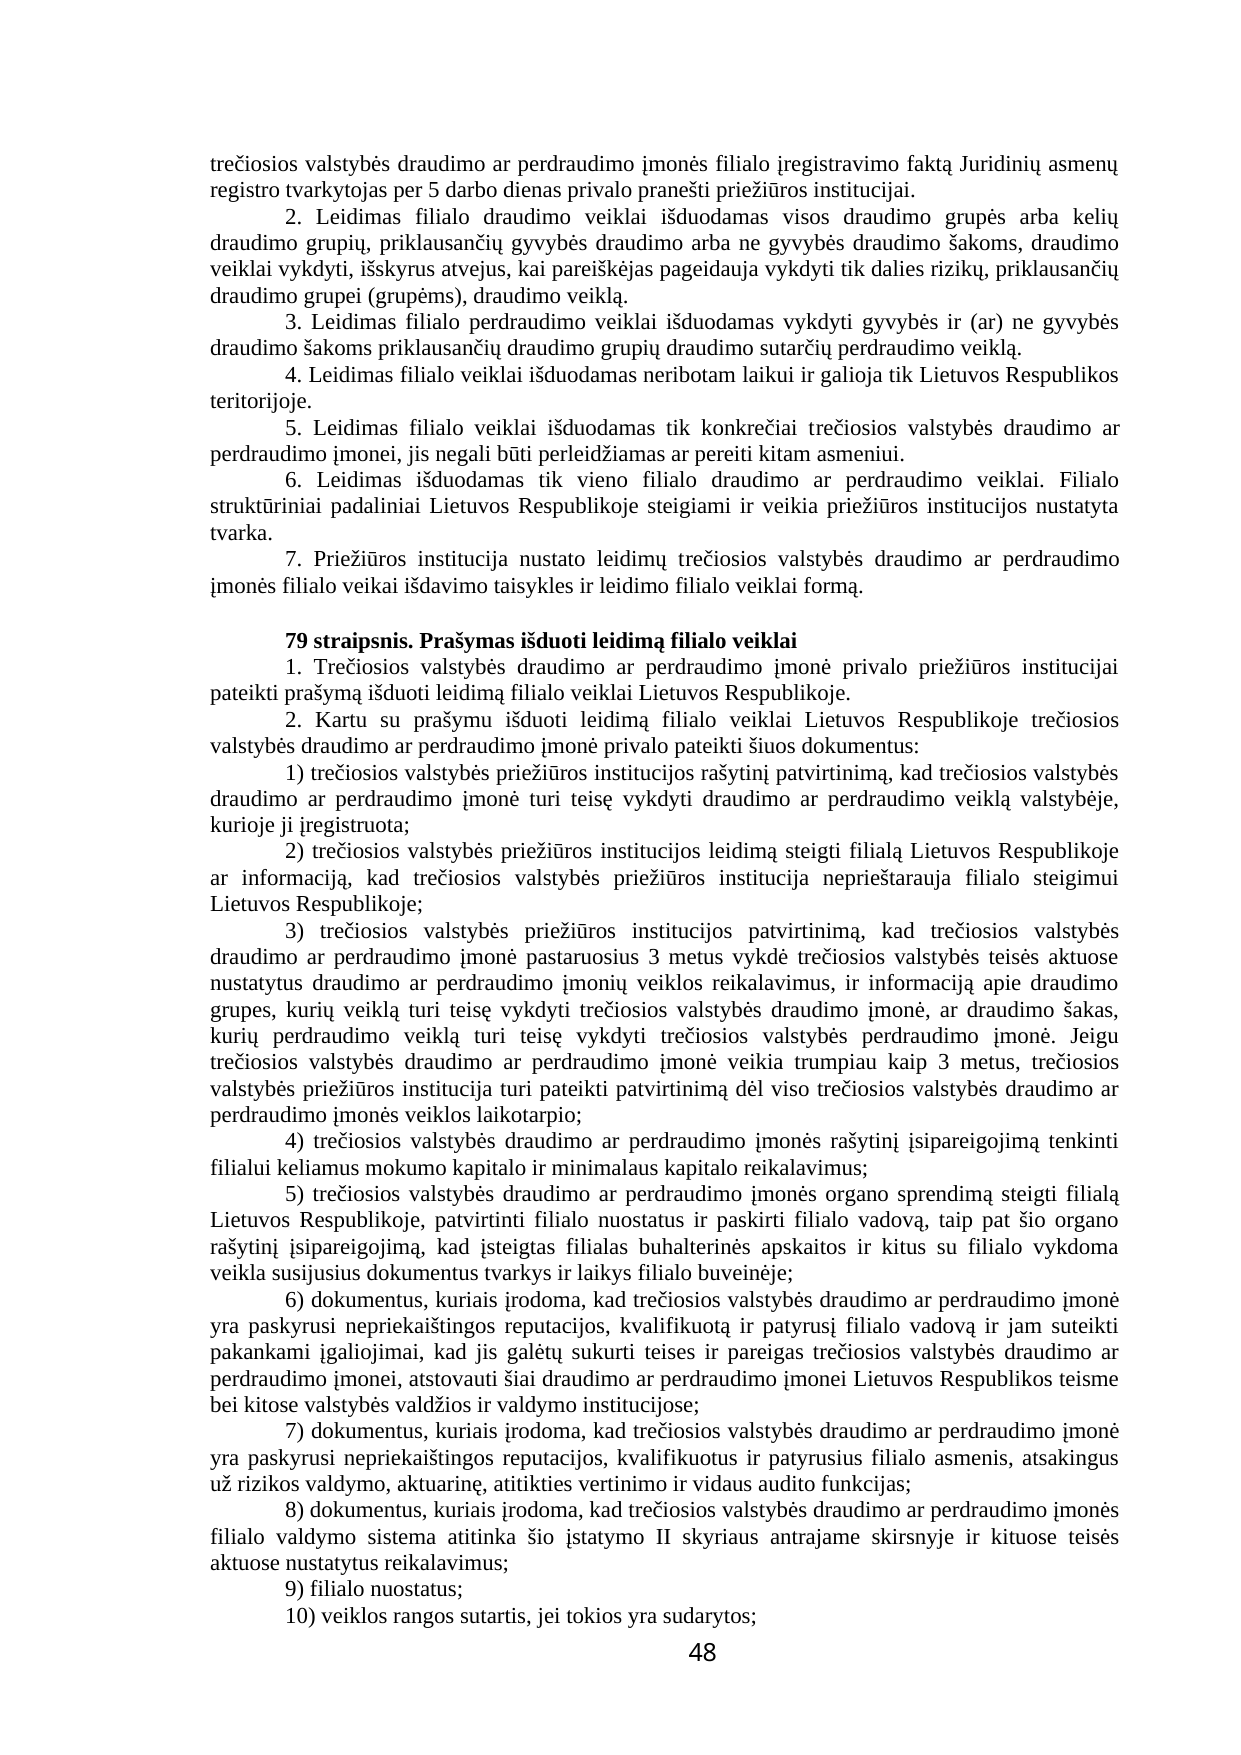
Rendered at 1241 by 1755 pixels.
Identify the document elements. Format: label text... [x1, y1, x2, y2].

text 6. Leidimas išduodamas tik vieno filialo draudimo ar perdraudimo veiklai. Filialo struktūriniai padaliniai Lietuvos Respublikoje steigiami ir veikia priežiūros institucijos nustatyta tvarka. [210, 466, 1120, 545]
text 10) veiklos rangos sutartis, jei tokios yra sudarytos; [210, 1602, 1120, 1628]
text 4. Leidimas filialo veiklai išduodamas neribotam laikui ir galioja tik Lietuvos Respublikos teritorijoje. [210, 361, 1120, 413]
text 79 straipsnis. Prašymas išduoti leidimą filialo veiklai [210, 627, 1120, 653]
text 8) dokumentus, kuriais įrodoma, kad trečiosios valstybės draudimo ar perdraudimo įmonės filialo valdymo sistema atitinka šio įstatymo II skyriaus antrajame skirsnyje ir kituose teisės aktuose nustatytus reikalavimus; [210, 1496, 1120, 1576]
text 6) dokumentus, kuriais įrodoma, kad trečiosios valstybės draudimo ar perdraudimo įmonė yra paskyrusi nepriekaištingos reputacijos, kvalifikuotą ir patyrusį filialo vadovą ir jam suteikti pakankami įgaliojimai, kad jis galėtų sukurti teises ir pareigas trečiosios valstybės draudimo ar perdraudimo įmonei, atstovauti šiai draudimo ar perdraudimo įmonei Lietuvos Respublikos teisme bei kitose valstybės valdžios ir valdymo institucijose; [210, 1286, 1120, 1417]
text 3. Leidimas filialo perdraudimo veiklai išduodamas vykdyti gyvybės ir (ar) ne gyvybės draudimo šakoms priklausančių draudimo grupių draudimo sutarčių perdraudimo veiklą. [210, 308, 1120, 361]
text 2) trečiosios valstybės priežiūros institucijos leidimą steigti filialą Lietuvos Respublikoje ar informaciją, kad trečiosios valstybės priežiūros institucija neprieštarauja filialo steigimui Lietuvos Respublikoje; [210, 838, 1120, 917]
text trečiosios valstybės draudimo ar perdraudimo įmonės filialo įregistravimo faktą Juridinių asmenų registro tvarkytojas per 5 darbo dienas privalo pranešti priežiūros institucijai. [210, 150, 1120, 203]
text 9) filialo nuostatus; [210, 1576, 1120, 1602]
text 2. Kartu su prašymu išduoti leidimą filialo veiklai Lietuvos Respublikoje trečiosios valstybės draudimo ar perdraudimo įmonė privalo pateikti šiuos dokumentus: [210, 706, 1120, 758]
text 4) trečiosios valstybės draudimo ar perdraudimo įmonės rašytinį įsipareigojimą tenkinti filialui keliamus mokumo kapitalo ir minimalaus kapitalo reikalavimus; [210, 1127, 1120, 1180]
text 5) trečiosios valstybės draudimo ar perdraudimo įmonės organo sprendimą steigti filialą Lietuvos Respublikoje, patvirtinti filialo nuostatus ir paskirti filialo vadovą, taip pat šio organo rašytinį įsipareigojimą, kad įsteigtas filialas buhalterinės apskaitos ir kitus su filialo vykdoma veikla susijusius dokumentus tvarkys ir laikys filialo buveinėje; [210, 1180, 1120, 1286]
text 1. Trečiosios valstybės draudimo ar perdraudimo įmonė privalo priežiūros institucijai pateikti prašymą išduoti leidimą filialo veiklai Lietuvos Respublikoje. [210, 653, 1120, 706]
text 2. Leidimas filialo draudimo veiklai išduodamas visos draudimo grupės arba kelių draudimo grupių, priklausančių gyvybės draudimo arba ne gyvybės draudimo šakoms, draudimo veiklai vykdyti, išskyrus atvejus, kai pareiškėjas pageidauja vykdyti tik dalies rizikų, priklausančių draudimo grupei (grupėms), draudimo veiklą. [210, 203, 1120, 308]
text 5. Leidimas filialo veiklai išduodamas tik konkrečiai trečiosios valstybės draudimo ar perdraudimo įmonei, jis negali būti perleidžiamas ar pereiti kitam asmeniui. [210, 413, 1120, 466]
text 3) trečiosios valstybės priežiūros institucijos patvirtinimą, kad trečiosios valstybės draudimo ar perdraudimo įmonė pastaruosius 3 metus vykdė trečiosios valstybės teisės aktuose nustatytus draudimo ar perdraudimo įmonių veiklos reikalavimus, ir informaciją apie draudimo grupes, kurių veiklą turi teisę vykdyti trečiosios valstybės draudimo įmonė, ar draudimo šakas, kurių perdraudimo veiklą turi teisę vykdyti trečiosios valstybės perdraudimo įmonė. Jeigu trečiosios valstybės draudimo ar perdraudimo įmonė veikia trumpiau kaip 3 metus, trečiosios valstybės priežiūros institucija turi pateikti patvirtinimą dėl viso trečiosios valstybės draudimo ar perdraudimo įmonės veiklos laikotarpio; [210, 917, 1120, 1127]
text 1) trečiosios valstybės priežiūros institucijos rašytinį patvirtinimą, kad trečiosios valstybės draudimo ar perdraudimo įmonė turi teisę vykdyti draudimo ar perdraudimo veiklą valstybėje, kurioje ji įregistruota; [210, 758, 1120, 838]
text 7. Priežiūros institucija nustato leidimų trečiosios valstybės draudimo ar perdraudimo įmonės filialo veikai išdavimo taisykles ir leidimo filialo veiklai formą. [210, 545, 1120, 598]
text 7) dokumentus, kuriais įrodoma, kad trečiosios valstybės draudimo ar perdraudimo įmonė yra paskyrusi nepriekaištingos reputacijos, kvalifikuotus ir patyrusius filialo asmenis, atsakingus už rizikos valdymo, aktuarinę, atitikties vertinimo ir vidaus audito funkcijas; [210, 1417, 1120, 1496]
